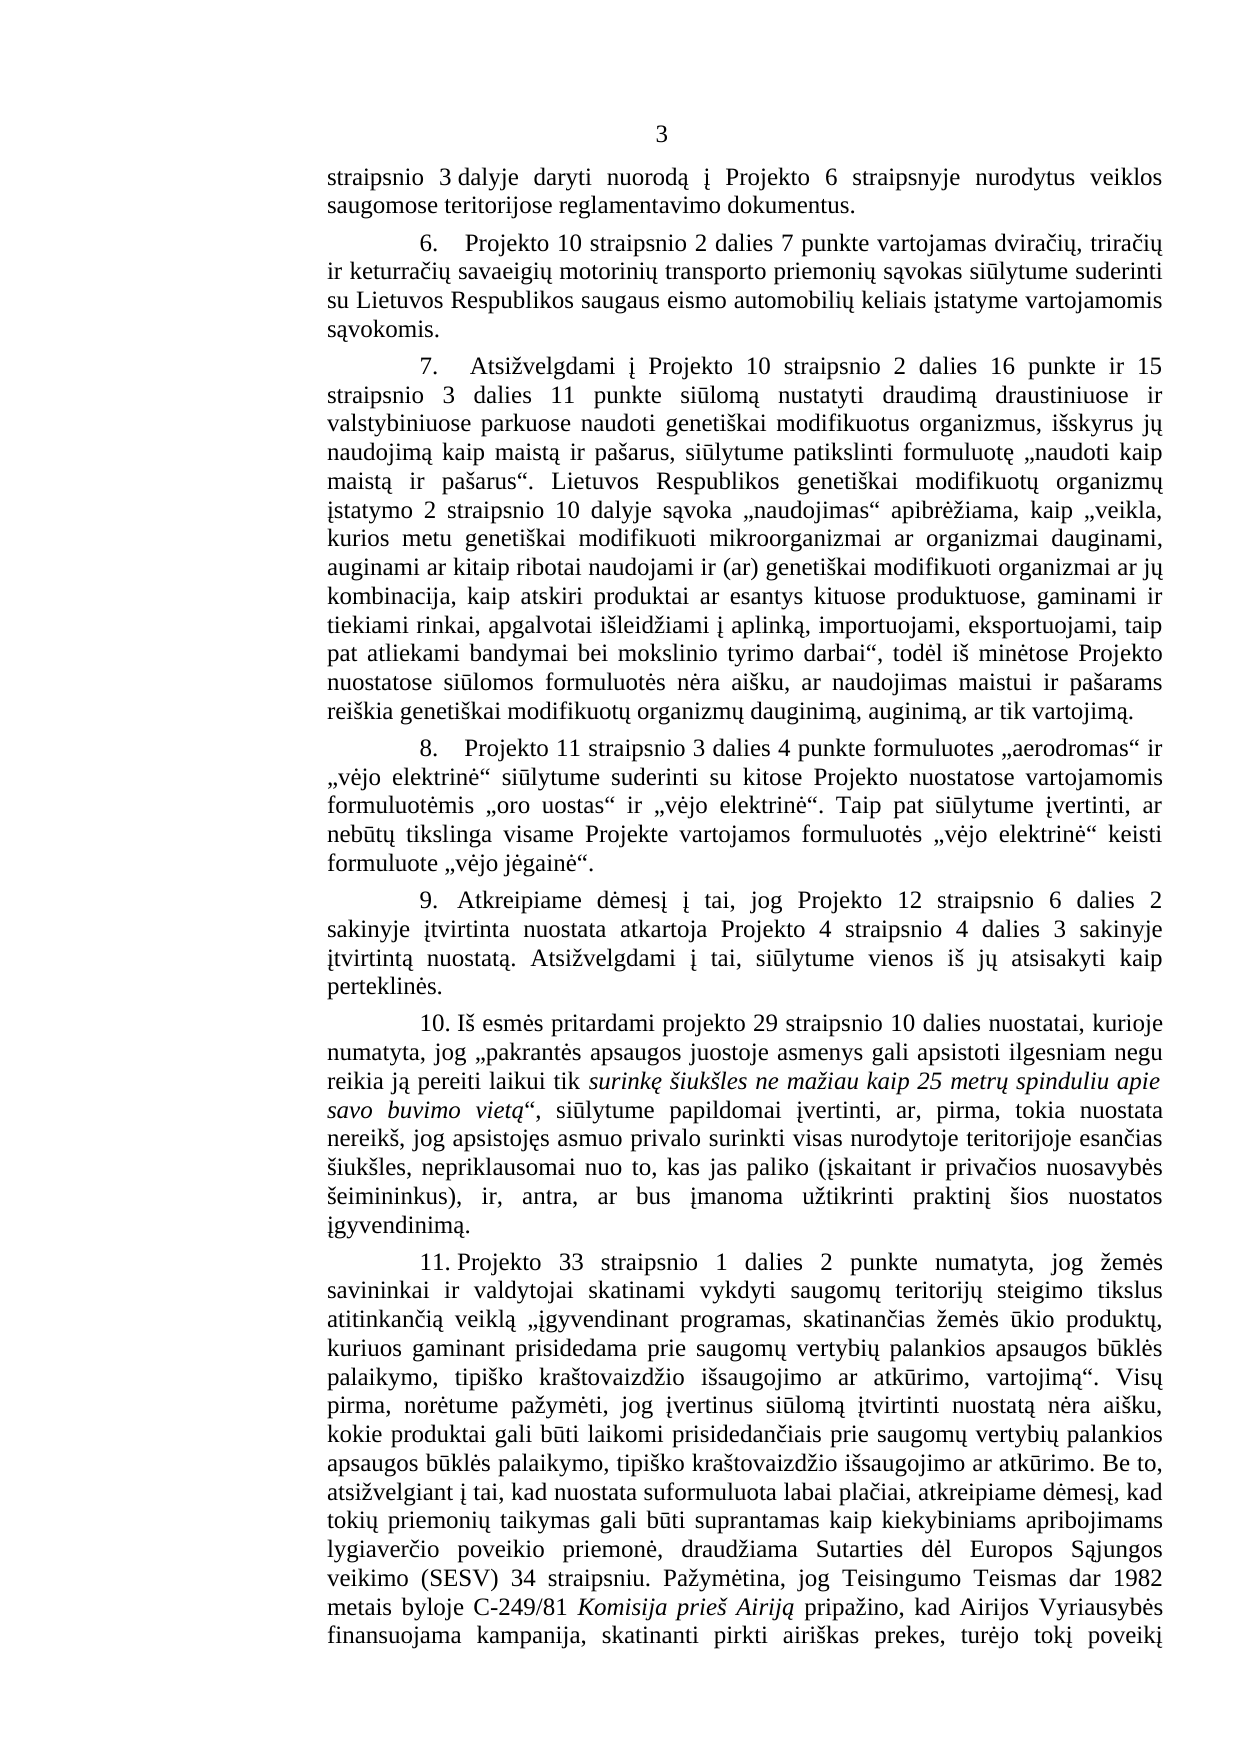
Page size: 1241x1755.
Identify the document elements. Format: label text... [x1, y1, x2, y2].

list Atkreipiame dėmesį į tai, jog Projekto 12 straipsnio 6 dalies 2 sakinyje įtvirtinta nuostata atkartoja Projekto 4 straipsnio 4 dalies 3 sakinyje įtvirtintą nuostatą. Atsižvelgdami į tai, siūlytume vienos iš jų atsisakyti kaip perteklinės. [289, 885, 1163, 1000]
list Projekto 11 straipsnio 3 dalies 4 punkte formuluotes „aerodromas“ ir „vėjo elektrinė“ siūlytume suderinti su kitose Projekto nuostatose vartojamomis formuluotėmis „oro uostas“ ir „vėjo elektrinė“. Taip pat siūlytume įvertinti, ar nebūtų tikslinga visame Projekte vartojamos formuluotės „vėjo elektrinė“ keisti formuluote „vėjo jėgainė“. [289, 733, 1163, 877]
list Projekto 10 straipsnio 2 dalies 7 punkte vartojamas dviračių, triračių ir keturračių savaeigių motorinių transporto priemonių sąvokas siūlytume suderinti su Lietuvos Respublikos saugaus eismo automobilių keliais įstatyme vartojamomis sąvokomis. [289, 228, 1163, 343]
list Iš esmės pritardami projekto 29 straipsnio 10 dalies nuostatai, kurioje numatyta, jog „pakrantės apsaugos juostoje asmenys gali apsistoti ilgesniam negu reikia ją pereiti laikui tik surinkę šiukšles ne mažiau kaip 25 metrų spinduliu apie savo buvimo vietą“, siūlytume papildomai įvertinti, ar, pirma, tokia nuostata nereikš, jog apsistojęs asmuo privalo surinkti visas nurodytoje teritorijoje esančias šiukšles, nepriklausomai nuo to, kas jas paliko (įskaitant ir privačios nuosavybės šeimininkus), ir, antra, ar bus įmanoma užtikrinti praktinį šios nuostatos įgyvendinimą. [289, 1008, 1163, 1238]
list straipsnio 3 dalyje daryti nuorodą į Projekto 6 straipsnyje nurodytus veiklos saugomose teritorijose reglamentavimo dokumentus. [289, 162, 1163, 219]
list Atsižvelgdami į Projekto 10 straipsnio 2 dalies 16 punkte ir 15 straipsnio 3 dalies 11 punkte siūlomą nustatyti draudimą draustiniuose ir valstybiniuose parkuose naudoti genetiškai modifikuotus organizmus, išskyrus jų naudojimą kaip maistą ir pašarus, siūlytume patikslinti formuluotę „naudoti kaip maistą ir pašarus“. Lietuvos Respublikos genetiškai modifikuotų organizmų įstatymo 2 straipsnio 10 dalyje sąvoka „naudojimas“ apibrėžiama, kaip „veikla, kurios metu genetiškai modifikuoti mikroorganizmai ar organizmai dauginami, auginami ar kitaip ribotai naudojami ir (ar) genetiškai modifikuoti organizmai ar jų kombinacija, kaip atskiri produktai ar esantys kituose produktuose, gaminami ir tiekiami rinkai, apgalvotai išleidžiami į aplinką, importuojami, eksportuojami, taip pat atliekami bandymai bei mokslinio tyrimo darbai“, todėl iš minėtose Projekto nuostatose siūlomos formuluotės nėra aišku, ar naudojimas maistui ir pašarams reiškia genetiškai modifikuotų organizmų dauginimą, auginimą, ar tik vartojimą. [289, 351, 1163, 725]
list Projekto 33 straipsnio 1 dalies 2 punkte numatyta, jog žemės savininkai ir valdytojai skatinami vykdyti saugomų teritorijų steigimo tikslus atitinkančią veiklą „įgyvendinant programas, skatinančias žemės ūkio produktų, kuriuos gaminant prisidedama prie saugomų vertybių palankios apsaugos būklės palaikymo, tipiško kraštovaizdžio išsaugojimo ar atkūrimo, vartojimą“. Visų pirma, norėtume pažymėti, jog įvertinus siūlomą įtvirtinti nuostatą nėra aišku, kokie produktai gali būti laikomi prisidedančiais prie saugomų vertybių palankios apsaugos būklės palaikymo, tipiško kraštovaizdžio išsaugojimo ar atkūrimo. Be to, atsižvelgiant į tai, kad nuostata suformuluota labai plačiai, atkreipiame dėmesį, kad tokių priemonių taikymas gali būti suprantamas kaip kiekybiniams apribojimams lygiaverčio poveikio priemonė, draudžiama Sutarties dėl Europos Sąjungos veikimo (SESV) 34 straipsniu. Pažymėtina, jog Teisingumo Teismas dar 1982 metais byloje C-249/81 Komisija prieš Airiją pripažino, kad Airijos Vyriausybės finansuojama kampanija, skatinanti pirkti airiškas prekes, turėjo tokį poveikį [289, 1247, 1163, 1649]
